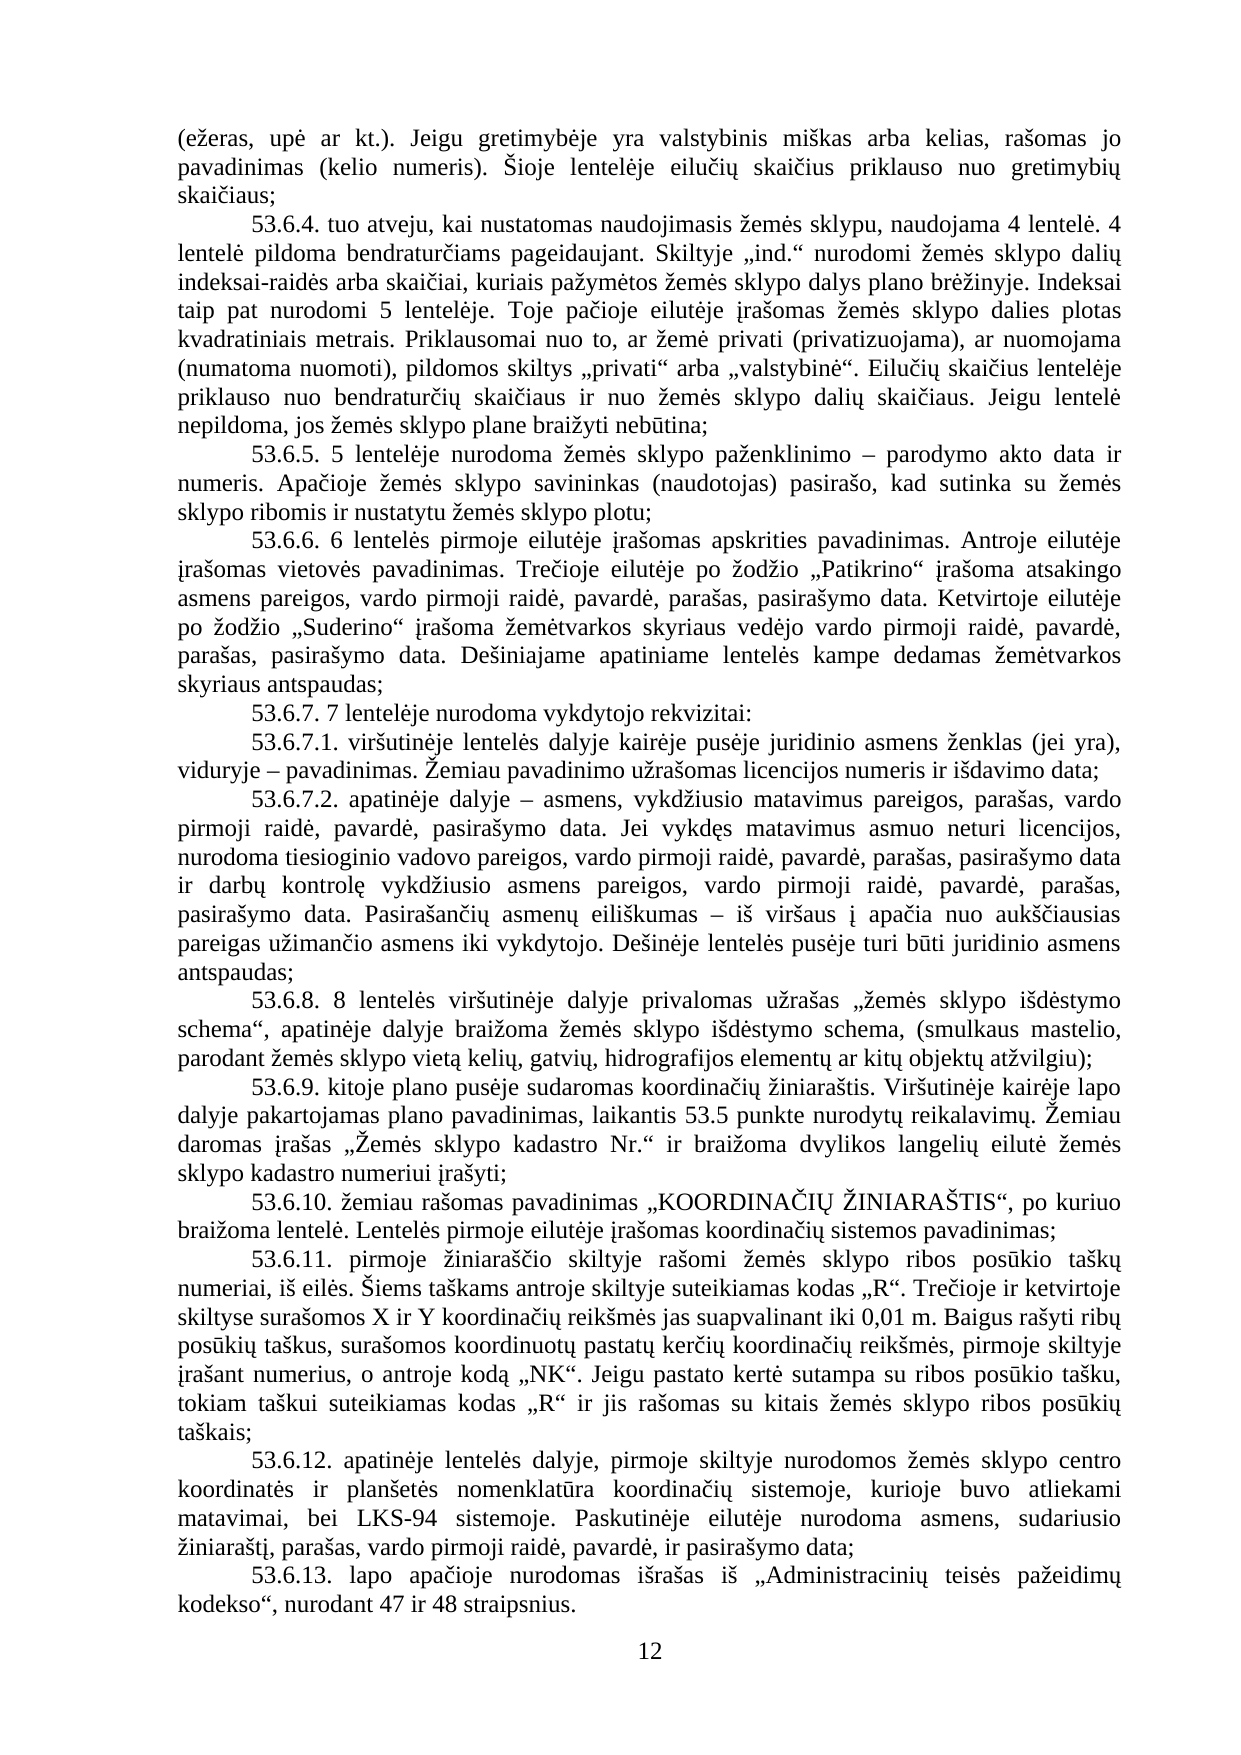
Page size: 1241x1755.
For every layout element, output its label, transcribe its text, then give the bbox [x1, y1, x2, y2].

text 53.6.6. 6 lentelės pirmoje eilutėje įrašomas apskrities pavadinimas. Antroje eilutėje įrašomas vietovės pavadinimas. Trečioje eilutėje po žodžio „Patikrino“ įrašoma atsakingo asmens pareigos, vardo pirmoji raidė, pavardė, parašas, pasirašymo data. Ketvirtoje eilutėje po žodžio „Suderino“ įrašoma žemėtvarkos skyriaus vedėjo vardo pirmoji raidė, pavardė, parašas, pasirašymo data. Dešiniajame apatiniame lentelės kampe dedamas žemėtvarkos skyriaus antspaudas; [177, 526, 1122, 698]
text 53.6.5. 5 lentelėje nurodoma žemės sklypo paženklinimo – parodymo akto data ir numeris. Apačioje žemės sklypo savininkas (naudotojas) pasirašo, kad sutinka su žemės sklypo ribomis ir nustatytu žemės sklypo plotu; [177, 439, 1122, 526]
text 53.6.9. kitoje plano pusėje sudaromas koordinačių žiniaraštis. Viršutinėje kairėje lapo dalyje pakartojamas plano pavadinimas, laikantis 53.5 punkte nurodytų reikalavimų. Žemiau daromas įrašas „Žemės sklypo kadastro Nr.“ ir braižoma dvylikos langelių eilutė žemės sklypo kadastro numeriui įrašyti; [177, 1072, 1122, 1187]
text 53.6.4. tuo atveju, kai nustatomas naudojimasis žemės sklypu, naudojama 4 lentelė. 4 lentelė pildoma bendraturčiams pageidaujant. Skiltyje „ind.“ nurodomi žemės sklypo dalių indeksai-raidės arba skaičiai, kuriais pažymėtos žemės sklypo dalys plano brėžinyje. Indeksai taip pat nurodomi 5 lentelėje. Toje pačioje eilutėje įrašomas žemės sklypo dalies plotas kvadratiniais metrais. Priklausomai nuo to, ar žemė privati (privatizuojama), ar nuomojama (numatoma nuomoti), pildomos skiltys „privati“ arba „valstybinė“. Eilučių skaičius lentelėje priklauso nuo bendraturčių skaičiaus ir nuo žemės sklypo dalių skaičiaus. Jeigu lentelė nepildoma, jos žemės sklypo plane braižyti nebūtina; [177, 209, 1122, 439]
text 53.6.8. 8 lentelės viršutinėje dalyje privalomas užrašas „žemės sklypo išdėstymo schema“, apatinėje dalyje braižoma žemės sklypo išdėstymo schema, (smulkaus mastelio, parodant žemės sklypo vietą kelių, gatvių, hidrografijos elementų ar kitų objektų atžvilgiu); [177, 986, 1122, 1072]
text 53.6.7.1. viršutinėje lentelės dalyje kairėje pusėje juridinio asmens ženklas (jei yra), viduryje – pavadinimas. Žemiau pavadinimo užrašomas licencijos numeris ir išdavimo data; [177, 727, 1122, 784]
text (ežeras, upė ar kt.). Jeigu gretimybėje yra valstybinis miškas arba kelias, rašomas jo pavadinimas (kelio numeris). Šioje lentelėje eilučių skaičius priklauso nuo gretimybių skaičiaus; [177, 123, 1122, 209]
text 53.6.10. žemiau rašomas pavadinimas „KOORDINAČIŲ ŽINIARAŠTIS“, po kuriuo braižoma lentelė. Lentelės pirmoje eilutėje įrašomas koordinačių sistemos pavadinimas; [177, 1187, 1122, 1244]
text 53.6.11. pirmoje žiniaraščio skiltyje rašomi žemės sklypo ribos posūkio taškų numeriai, iš eilės. Šiems taškams antroje skiltyje suteikiamas kodas „R“. Trečioje ir ketvirtoje skiltyse surašomos X ir Y koordinačių reikšmės jas suapvalinant iki 0,01 m. Baigus rašyti ribų posūkių taškus, surašomos koordinuotų pastatų kerčių koordinačių reikšmės, pirmoje skiltyje įrašant numerius, o antroje kodą „NK“. Jeigu pastato kertė sutampa su ribos posūkio tašku, tokiam taškui suteikiamas kodas „R“ ir jis rašomas su kitais žemės sklypo ribos posūkių taškais; [177, 1244, 1122, 1446]
text 53.6.7. 7 lentelėje nurodoma vykdytojo rekvizitai: [177, 698, 1122, 727]
text 53.6.7.2. apatinėje dalyje – asmens, vykdžiusio matavimus pareigos, parašas, vardo pirmoji raidė, pavardė, pasirašymo data. Jei vykdęs matavimus asmuo neturi licencijos, nurodoma tiesioginio vadovo pareigos, vardo pirmoji raidė, pavardė, parašas, pasirašymo data ir darbų kontrolę vykdžiusio asmens pareigos, vardo pirmoji raidė, pavardė, parašas, pasirašymo data. Pasirašančių asmenų eiliškumas – iš viršaus į apačia nuo aukščiausias pareigas užimančio asmens iki vykdytojo. Dešinėje lentelės pusėje turi būti juridinio asmens antspaudas; [177, 784, 1122, 986]
text 53.6.13. lapo apačioje nurodomas išrašas iš „Administracinių teisės pažeidimų kodekso“, nurodant 47 ir 48 straipsnius. [177, 1561, 1122, 1618]
text 53.6.12. apatinėje lentelės dalyje, pirmoje skiltyje nurodomos žemės sklypo centro koordinatės ir planšetės nomenklatūra koordinačių sistemoje, kurioje buvo atliekami matavimai, bei LKS-94 sistemoje. Paskutinėje eilutėje nurodoma asmens, sudariusio žiniaraštį, parašas, vardo pirmoji raidė, pavardė, ir pasirašymo data; [177, 1446, 1122, 1561]
